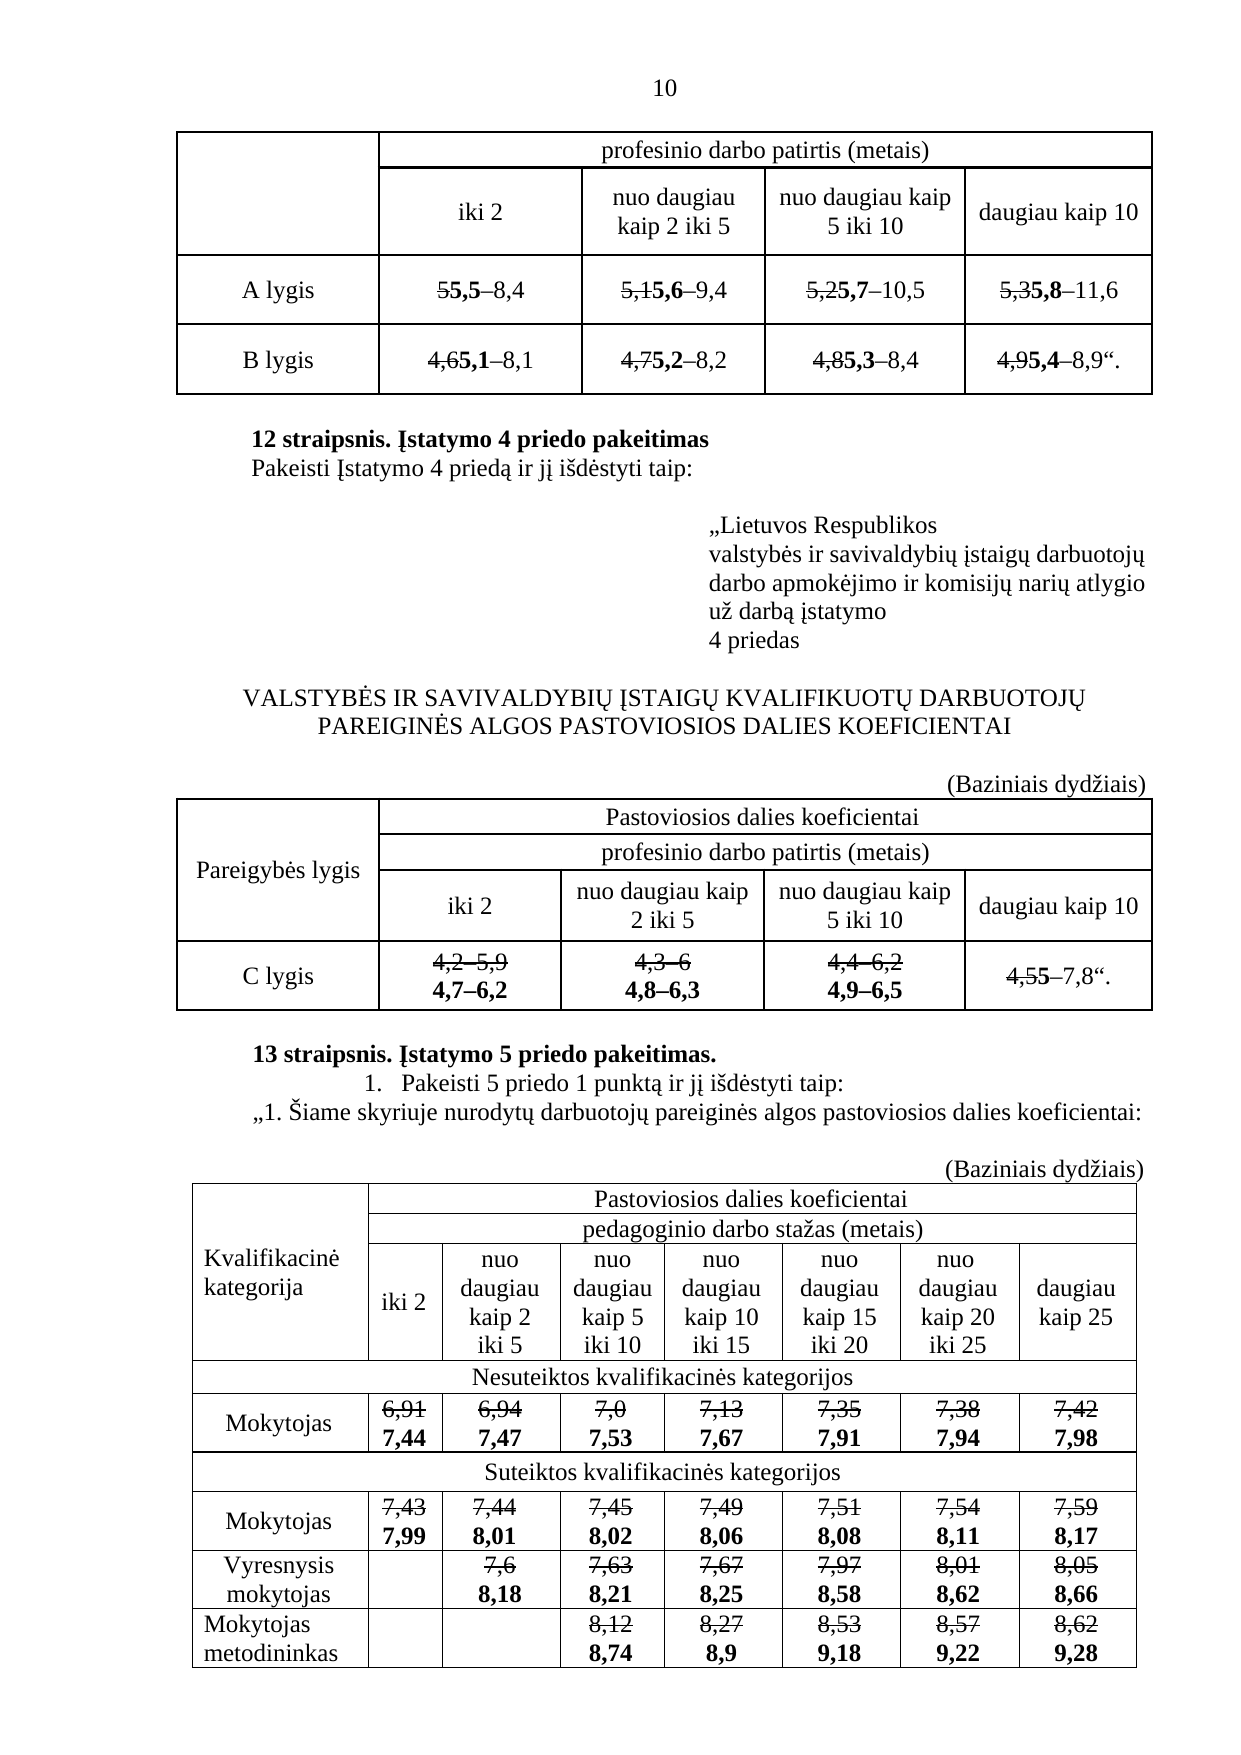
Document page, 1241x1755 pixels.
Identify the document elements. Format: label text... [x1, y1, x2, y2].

text 13 straipsnis. Įstatymo 5 priedo pakeitimas. [177, 1039, 1152, 1068]
table_cell 8,12 8,74 [561, 1609, 664, 1667]
table_cell 4,65,1–8,1 [380, 325, 581, 393]
table_cell 7,63 8,21 [561, 1551, 664, 1608]
table_cell 4,55–7,8“. [966, 942, 1151, 1009]
table_cell 7,67 8,25 [665, 1551, 782, 1608]
text darbo apmokėjimo ir komisijų narių atlygio [709, 568, 1152, 596]
table_cell 5,35,8–11,6 [966, 256, 1151, 323]
table_cell 8,62 9,28 [1020, 1609, 1136, 1667]
table_cell [443, 1609, 560, 1667]
table_cell daugiau kaip 25 [1020, 1244, 1136, 1359]
table_cell A lygis [178, 256, 378, 323]
table_cell iki 2 [369, 1244, 442, 1359]
table_cell 7,42 7,98 [1020, 1394, 1136, 1451]
table_cell Mokytojas metodininkas [193, 1609, 368, 1667]
table_cell 7,45 8,02 [561, 1492, 664, 1549]
table_cell nuo daugiau kaip 5 iki 10 [765, 871, 964, 940]
table_cell 7,38 7,94 [901, 1394, 1019, 1451]
table_cell nuo daugiau kaip 2 iki 5 [583, 169, 764, 253]
table_header Pastoviosios dalies koeficientai [369, 1184, 1136, 1213]
text už darbą įstatymo [709, 596, 1152, 625]
table_cell 4,4–6,2 4,9–6,5 [765, 942, 964, 1009]
table_cell nuo daugiau kaip 2 iki 5 [443, 1244, 560, 1359]
table_cell nuo daugiau kaip 5 iki 10 [561, 1244, 664, 1359]
table_cell 7,43 7,99 [369, 1492, 442, 1549]
table_cell Vyresnysis mokytojas [193, 1551, 368, 1608]
table_cell [369, 1609, 442, 1667]
table_cell C lygis [178, 942, 378, 1009]
table_header [178, 133, 378, 253]
table_cell 5,15,6–9,4 [583, 256, 764, 323]
table_cell nuo daugiau kaip 2 iki 5 [562, 871, 763, 940]
table_header Kvalifikacinė kategorija [193, 1184, 368, 1359]
text „1. Šiame skyriuje nurodytų darbuotojų pareiginės algos pastoviosios dalies koeficientai: [177, 1097, 1152, 1126]
table_cell 7,49 8,06 [665, 1492, 782, 1549]
table_cell iki 2 [380, 169, 581, 253]
table_cell 4,75,2–8,2 [583, 325, 764, 393]
table_cell 4,2–5,9 4,7–6,2 [380, 942, 560, 1009]
table_cell 7,13 7,67 [665, 1394, 782, 1451]
text (Baziniais dydžiais) [753, 769, 1152, 798]
table_header Pastoviosios dalies koeficientai [380, 800, 1151, 833]
table_cell 6,94 7,47 [443, 1394, 560, 1451]
table_cell 7,0 7,53 [561, 1394, 664, 1451]
list Pakeisti 5 priedo 1 punktą ir jį išdėstyti taip: [363, 1068, 1152, 1097]
text VALSTYBĖS IR SAVIVALDYBIŲ ĮSTAIGŲ KVALIFIKUOTŲ DARBUOTOJŲ PAREIGINĖS ALGOS PASTOVIOSIOS DALIES KOEFICIENTAI [177, 683, 1152, 740]
table_cell 7,59 8,17 [1020, 1492, 1136, 1549]
table_cell 7,44 8,01 [443, 1492, 560, 1549]
text valstybės ir savivaldybių įstaigų darbuotojų [709, 539, 1152, 568]
table_cell 7,54 8,11 [901, 1492, 1019, 1549]
table_cell 8,27 8,9 [665, 1609, 782, 1667]
table_cell 4,95,4–8,9“. [966, 325, 1151, 393]
table_header Pareigybės lygis [178, 800, 378, 940]
table_cell Suteiktos kvalifikacinės kategorijos [193, 1453, 1136, 1491]
table_cell 8,53 9,18 [783, 1609, 900, 1667]
table_cell nuo daugiau kaip 20 iki 25 [901, 1244, 1019, 1359]
table_cell daugiau kaip 10 [966, 871, 1151, 940]
text (Baziniais dydžiais) [177, 1154, 1148, 1183]
table_cell pedagoginio darbo stažas (metais) [369, 1214, 1136, 1243]
table_cell 4,85,3–8,4 [766, 325, 964, 393]
table_cell 4,3–6 4,8–6,3 [562, 942, 763, 1009]
text „Lietuvos Respublikos [709, 510, 1152, 539]
table_cell 8,01 8,62 [901, 1551, 1019, 1608]
table_cell iki 2 [380, 871, 560, 940]
table_cell Mokytojas [193, 1394, 368, 1451]
table_cell 7,35 7,91 [783, 1394, 900, 1451]
table_cell 6,91 7,44 [369, 1394, 442, 1451]
table_cell 7,6 8,18 [443, 1551, 560, 1608]
table_cell 7,97 8,58 [783, 1551, 900, 1608]
table_cell nuo daugiau kaip 10 iki 15 [665, 1244, 782, 1359]
text 4 priedas [709, 625, 1152, 654]
text 12 straipsnis. Įstatymo 4 priedo pakeitimas [251, 424, 1152, 453]
table_cell B lygis [178, 325, 378, 393]
table_cell 8,57 9,22 [901, 1609, 1019, 1667]
table_cell Nesuteiktos kvalifikacinės kategorijos [193, 1361, 1136, 1393]
table_cell Mokytojas [193, 1492, 368, 1549]
table_cell daugiau kaip 10 [966, 169, 1151, 253]
table_cell nuo daugiau kaip 5 iki 10 [766, 169, 964, 253]
text Pakeisti Įstatymo 4 priedą ir jį išdėstyti taip: [251, 453, 1152, 481]
table_cell profesinio darbo patirtis (metais) [380, 133, 1151, 166]
table_cell nuo daugiau kaip 15 iki 20 [783, 1244, 900, 1359]
table_cell profesinio darbo patirtis (metais) [380, 835, 1151, 868]
table_cell [369, 1551, 442, 1608]
table_cell 8,05 8,66 [1020, 1551, 1136, 1608]
table_cell 5,25,7–10,5 [766, 256, 964, 323]
table_cell 7,51 8,08 [783, 1492, 900, 1549]
table_cell 55,5–8,4 [380, 256, 581, 323]
